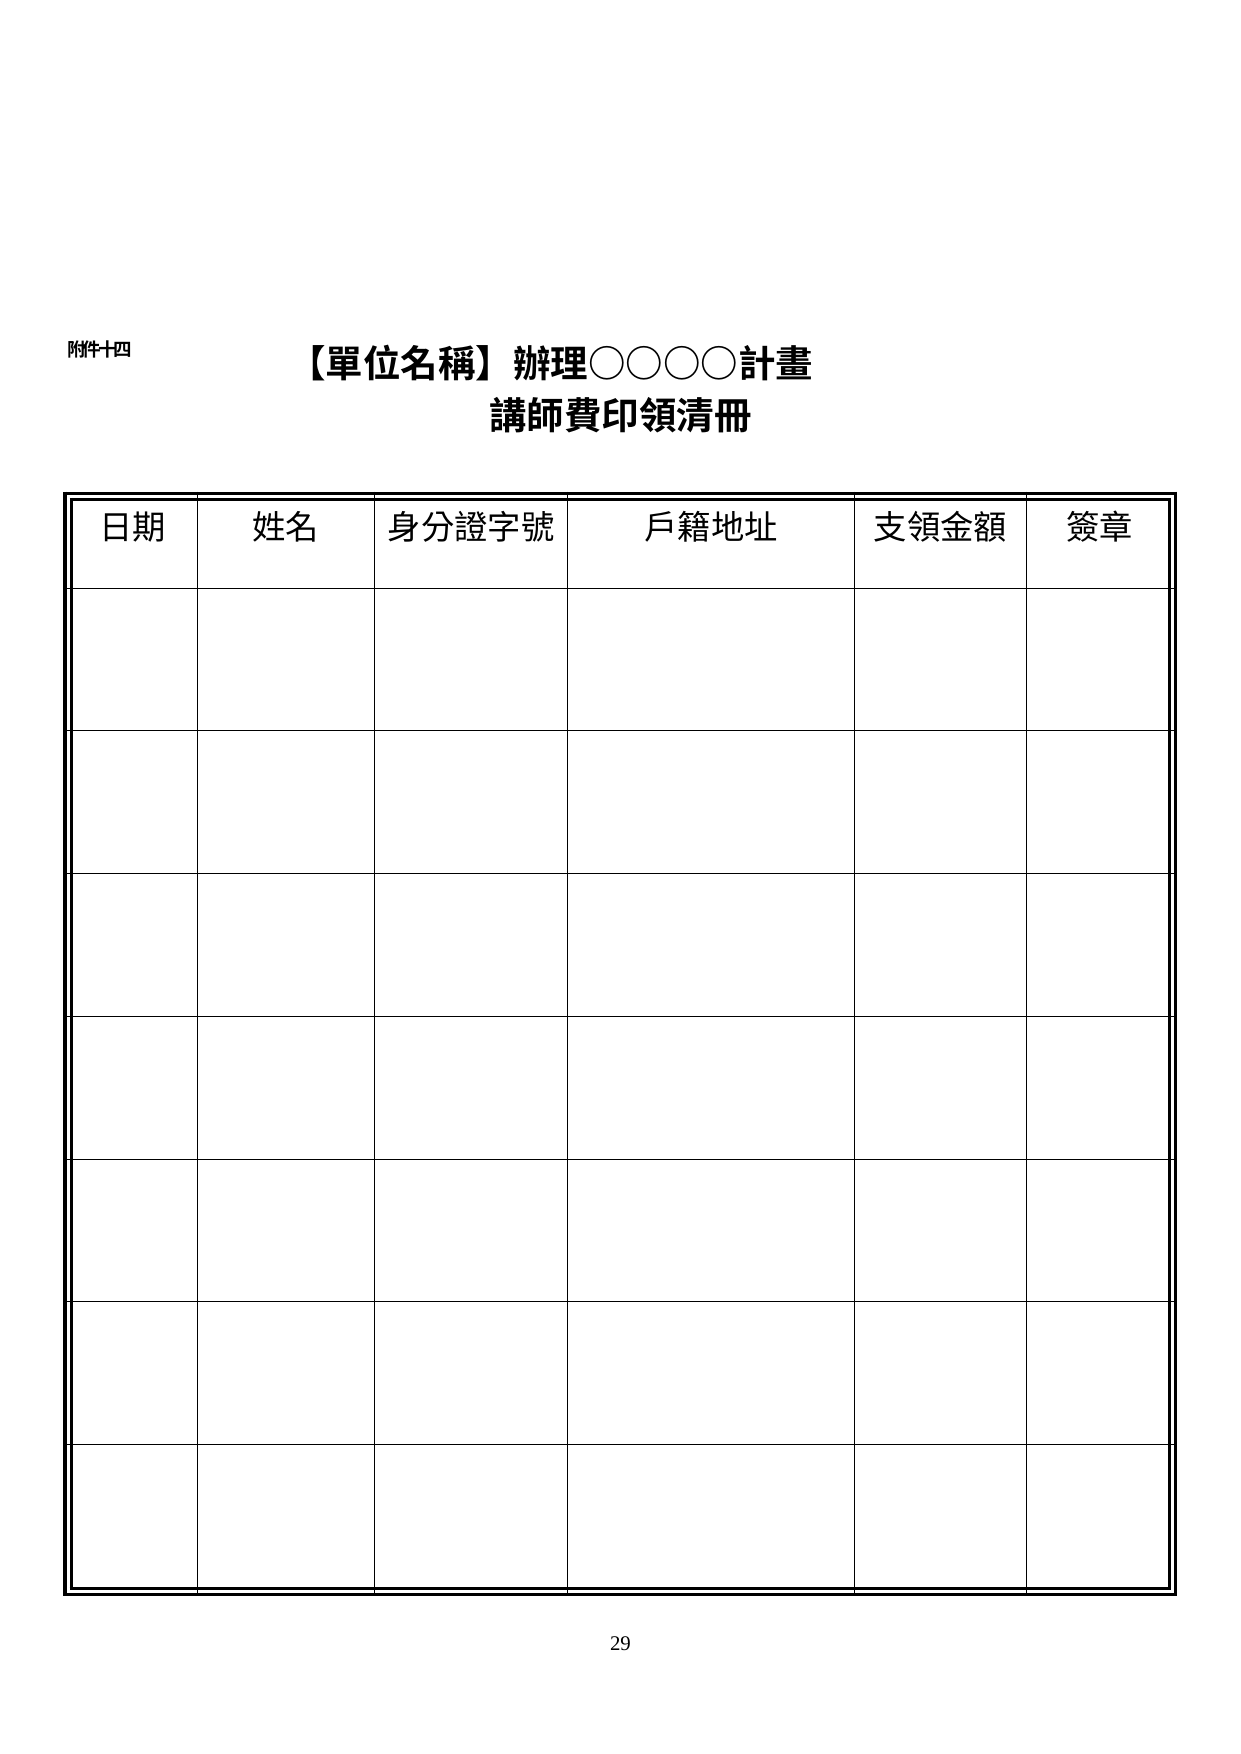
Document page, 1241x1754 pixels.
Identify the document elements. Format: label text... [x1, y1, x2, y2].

table_cell [855, 1017, 1026, 1158]
text 講師費印領清冊 [67, 387, 1173, 439]
table_cell [73, 1160, 197, 1301]
table_cell [1027, 589, 1168, 730]
table_cell [1027, 874, 1168, 1016]
table_cell [855, 874, 1026, 1016]
table_cell [568, 1302, 854, 1444]
table_cell [855, 1445, 1026, 1587]
table_cell [73, 731, 197, 873]
table_cell [375, 1160, 567, 1301]
table_header 簽章 [1027, 495, 1172, 588]
table_header 日期 [68, 495, 197, 588]
table_cell [375, 1017, 567, 1158]
table_header 支領金額 [855, 501, 1026, 588]
table_cell [73, 1017, 197, 1158]
table_header 戶籍地址 [568, 501, 854, 588]
table_cell [198, 731, 374, 873]
table_cell [73, 1445, 197, 1587]
table_header 姓名 [198, 501, 374, 588]
text 附件十四 【單位名稱】辦理○○○○計畫 [67, 335, 1173, 387]
table_cell [198, 1017, 374, 1158]
table_cell [568, 1160, 854, 1301]
table_cell [198, 1160, 374, 1301]
table_cell [1027, 731, 1168, 873]
table_cell [375, 874, 567, 1016]
table_cell [855, 1160, 1026, 1301]
table_cell [855, 1302, 1026, 1444]
table_cell [73, 874, 197, 1016]
table_cell [375, 589, 567, 730]
table_cell [198, 589, 374, 730]
table_cell [375, 731, 567, 873]
table_cell [568, 589, 854, 730]
table_cell [855, 731, 1026, 873]
table_cell [1027, 1160, 1168, 1301]
table_cell [198, 874, 374, 1016]
table_cell [375, 1302, 567, 1444]
table_cell [73, 589, 197, 730]
table_cell [1027, 1017, 1168, 1158]
table_cell [568, 874, 854, 1016]
table_header 身分證字號 [375, 501, 567, 588]
table_cell [198, 1445, 374, 1587]
table_cell [198, 1302, 374, 1444]
table_cell [1027, 1445, 1168, 1587]
table_cell [855, 589, 1026, 730]
table_cell [568, 731, 854, 873]
table_cell [1027, 1302, 1168, 1444]
table_cell [73, 1302, 197, 1444]
table_cell [568, 1445, 854, 1587]
table_cell [568, 1017, 854, 1158]
table_cell [375, 1445, 567, 1587]
